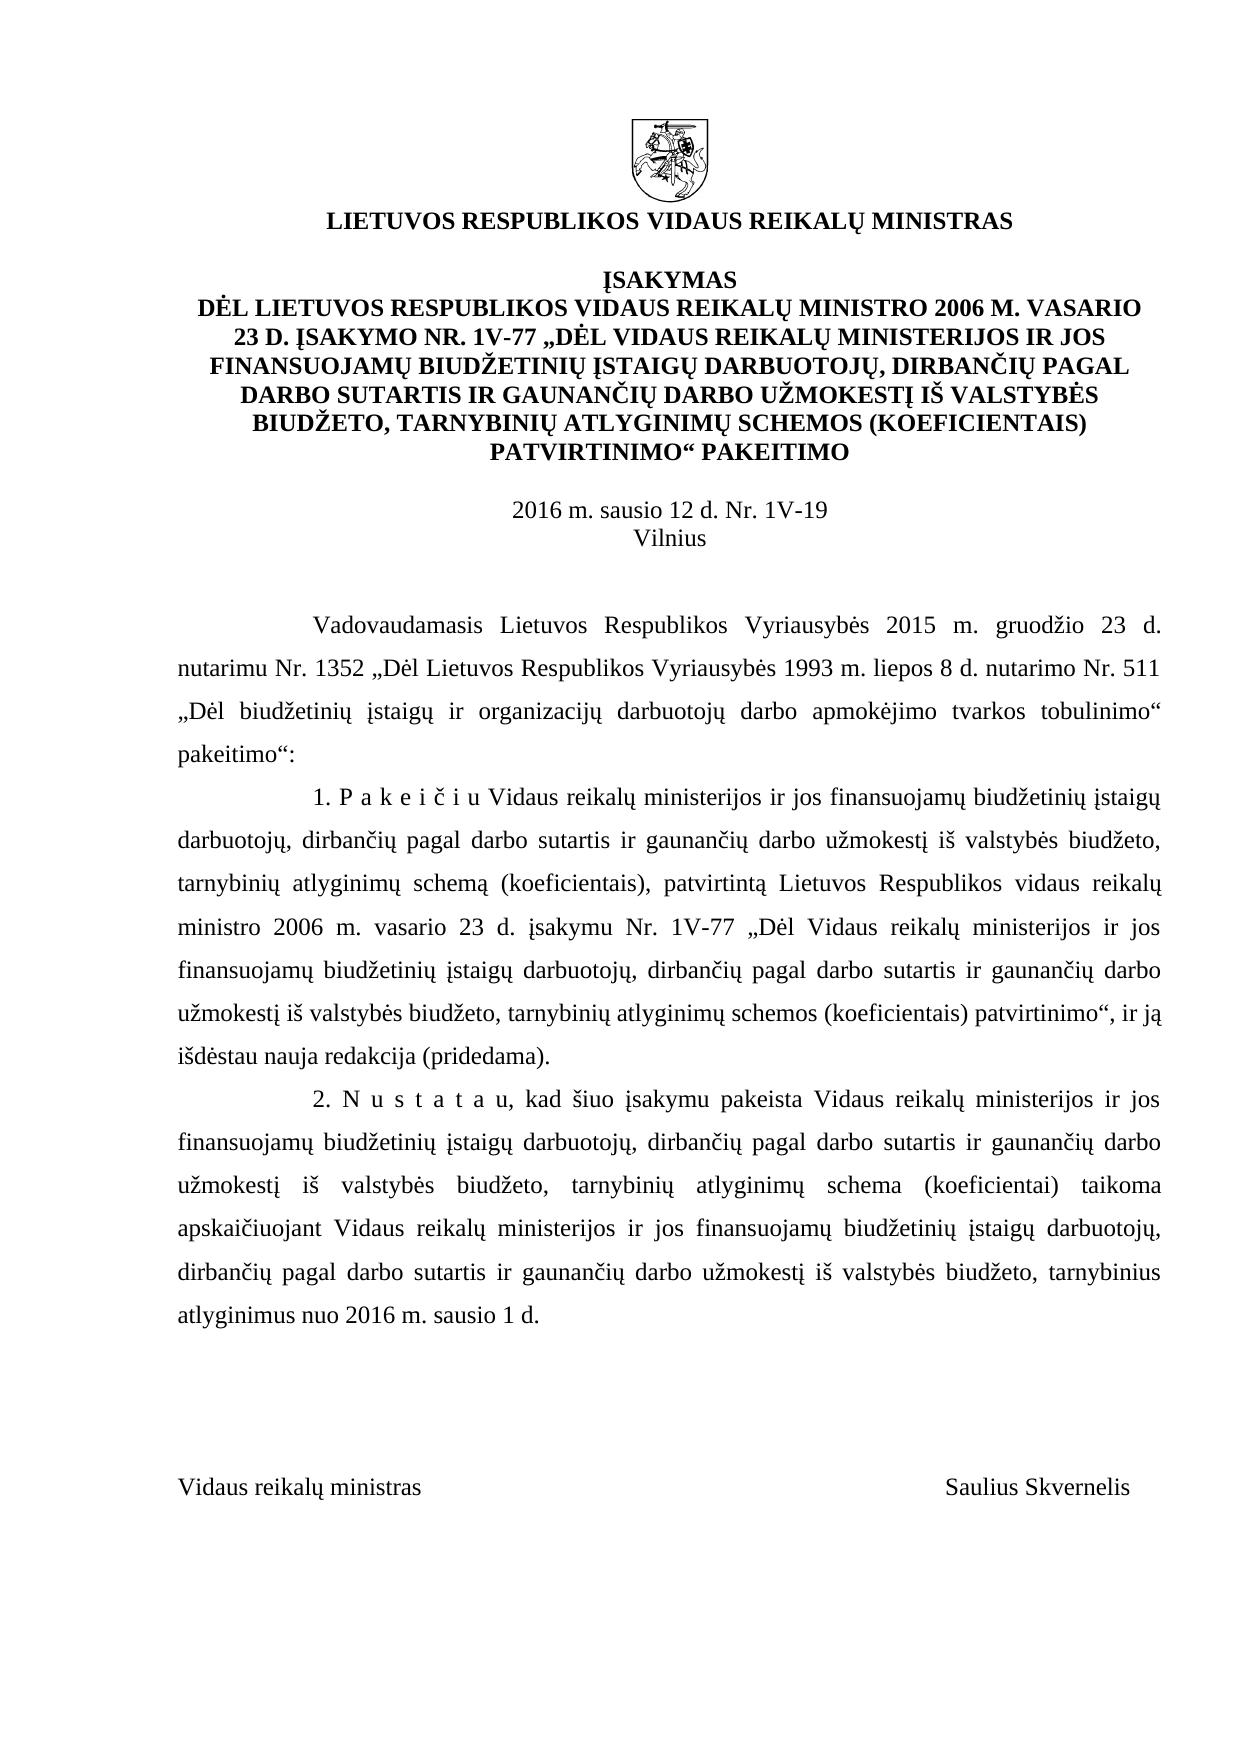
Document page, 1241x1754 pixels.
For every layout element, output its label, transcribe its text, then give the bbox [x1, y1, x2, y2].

text 2. N u s t a t a u, kad šiuo įsakymu pakeista Vidaus reikalų ministerijos ir jos finansuojamų biudžetinių įstaigų darbuotojų, dirbančių pagal darbo sutartis ir gaunančių darbo užmokestį iš valstybės biudžeto, tarnybinių atlyginimų schema (koeficientai) taikoma apskaičiuojant Vidaus reikalų ministerijos ir jos finansuojamų biudžetinių įstaigų darbuotojų, dirbančių pagal darbo sutartis ir gaunančių darbo užmokestį iš valstybės biudžeto, tarnybinius atlyginimus nuo 2016 m. sausio 1 d. [177, 1084, 1162, 1328]
text DĖL LIETUVOS RESPUBLIKOS VIDAUS REIKALŲ MINISTRO 2006 M. VASARIO 23 D. ĮSAKYMO NR. 1V-77 „DĖL VIDAUS REIKALŲ MINISTERIJOS IR JOS FINANSUOJAMŲ BIUDŽETINIŲ ĮSTAIGŲ DARBUOTOJŲ, DIRBANČIŲ PAGAL DARBO SUTARTIS IR GAUNANČIŲ DARBO UŽMOKESTĮ IŠ VALSTYBĖS BIUDŽETO, TARNYBINIŲ ATLYGINIMŲ SCHEMOS (KOEFICIENTAIS) PATVIRTINIMO“ PAKEITIMO [177, 293, 1162, 466]
text Vadovaudamasis Lietuvos Respublikos Vyriausybės 2015 m. gruodžio 23 d. nutarimu Nr. 1352 „Dėl Lietuvos Respublikos Vyriausybės 1993 m. liepos 8 d. nutarimo Nr. 511 „Dėl biudžetinių įstaigų ir organizacijų darbuotojų darbo apmokėjimo tvarkos tobulinimo“ pakeitimo“: [177, 610, 1162, 768]
text 1. P a k e i č i u Vidaus reikalų ministerijos ir jos finansuojamų biudžetinių įstaigų darbuotojų, dirbančių pagal darbo sutartis ir gaunančių darbo užmokestį iš valstybės biudžeto, tarnybinių atlyginimų schemą (koeficientais), patvirtintą Lietuvos Respublikos vidaus reikalų ministro 2006 m. vasario 23 d. įsakymu Nr. 1V-77 „Dėl Vidaus reikalų ministerijos ir jos finansuojamų biudžetinių įstaigų darbuotojų, dirbančių pagal darbo sutartis ir gaunančių darbo užmokestį iš valstybės biudžeto, tarnybinių atlyginimų schemos (koeficientais) patvirtinimo“, ir ją išdėstau nauja redakcija (pridedama). [177, 782, 1162, 1070]
text Vidaus reikalų ministras Saulius Skvernelis [177, 1472, 1162, 1501]
text ĮSAKYMAS [177, 265, 1162, 293]
text LIETUVOS RESPUBLIKOS VIDAUS REIKALŲ MINISTRAS [177, 202, 1162, 236]
text Vilnius [177, 523, 1162, 552]
text 2016 m. sausio 12 d. Nr. 1V-19 [177, 495, 1162, 523]
